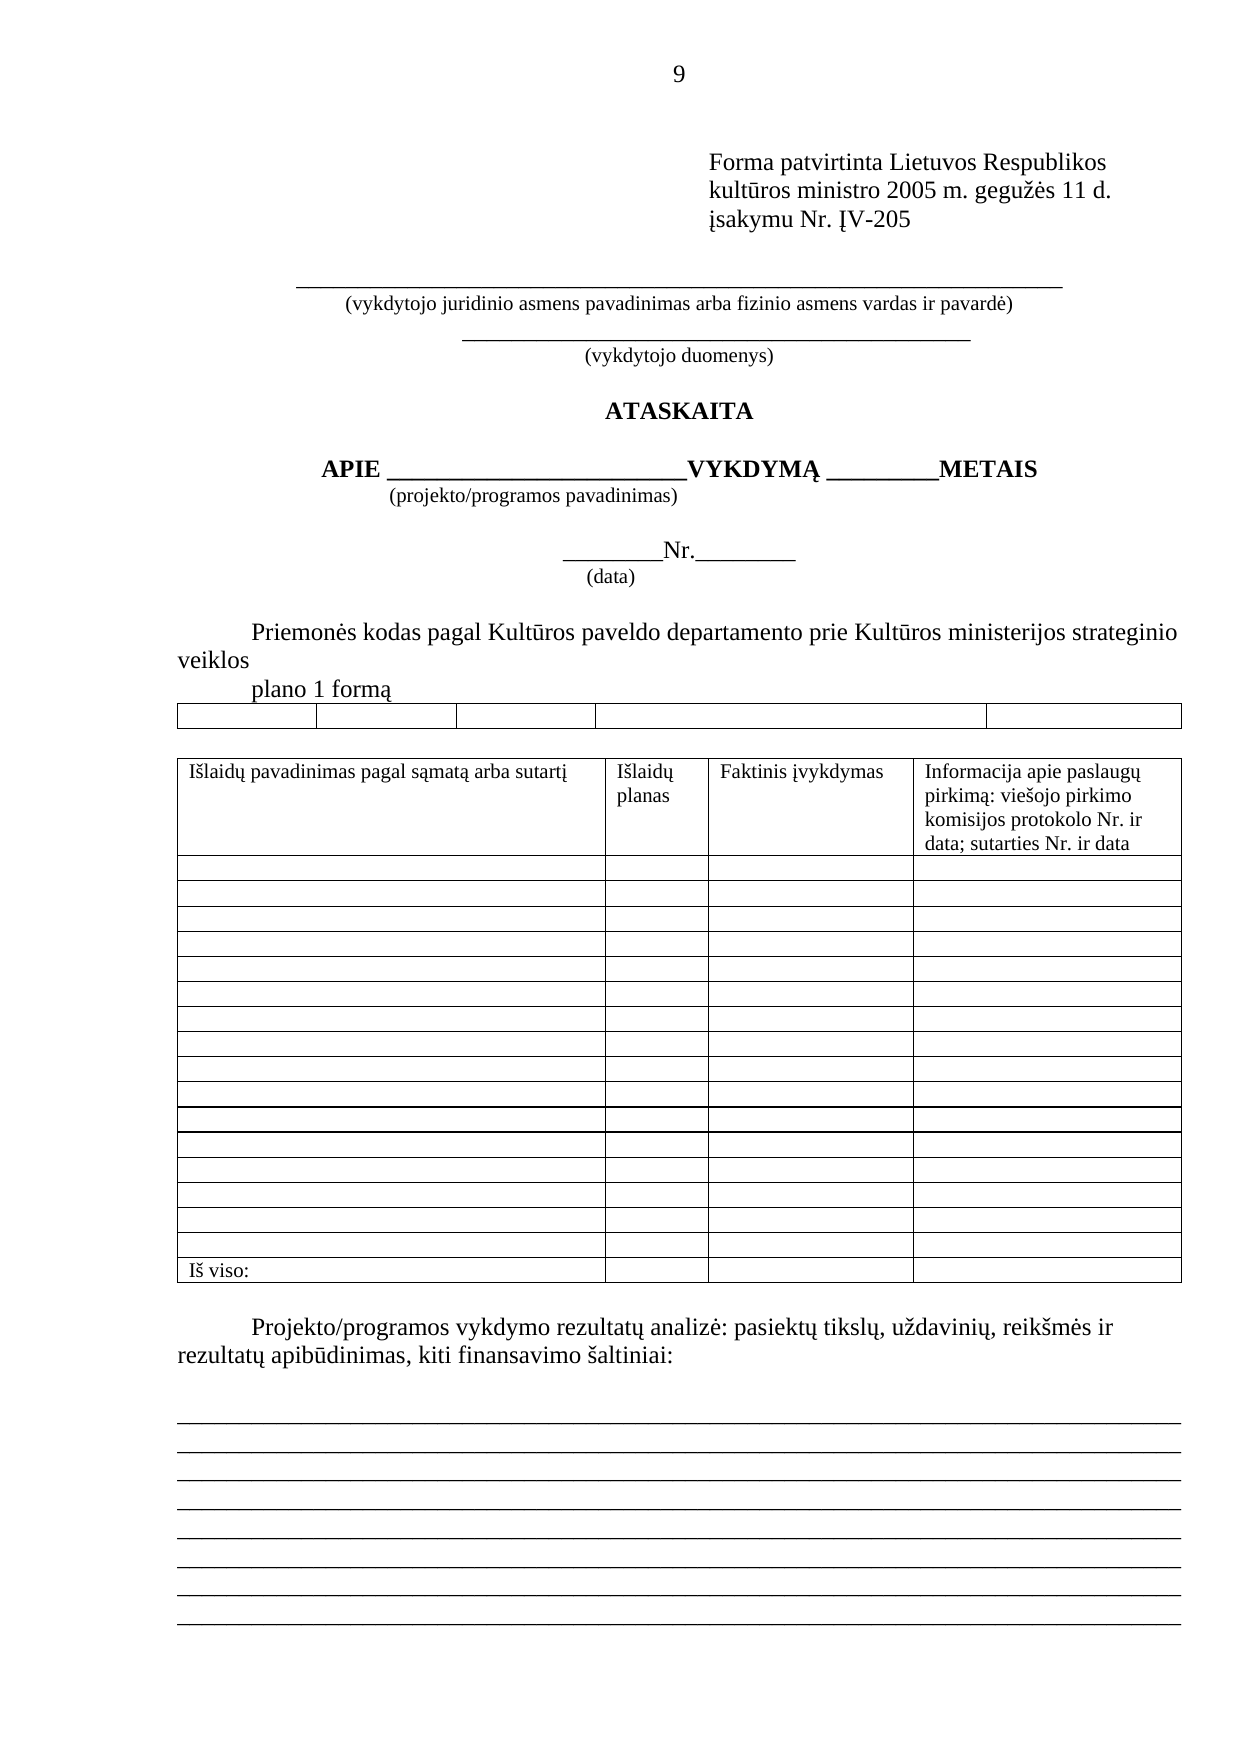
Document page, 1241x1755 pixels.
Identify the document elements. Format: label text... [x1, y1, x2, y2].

table_cell [709, 957, 913, 981]
table_header [596, 704, 986, 728]
table_cell [914, 856, 1181, 880]
table_cell [709, 881, 913, 906]
table_cell [606, 1208, 708, 1232]
table_cell [914, 1082, 1181, 1106]
table_cell [914, 1158, 1181, 1182]
table_cell [606, 1258, 708, 1282]
table_header Išlaidų pavadinimas pagal sąmatą arba sutartį [178, 759, 605, 855]
text (vykdytojo juridinio asmens pavadinimas arba fizinio asmens vardas ir pavardė) [177, 291, 1181, 315]
text įsakymu Nr. ĮV-205 [177, 204, 1181, 233]
table_header [457, 704, 595, 728]
text plano 1 formą [177, 674, 1181, 703]
table_cell [709, 1108, 913, 1131]
table_cell [178, 1233, 605, 1257]
table_cell [709, 907, 913, 931]
text kultūros ministro 2005 m. gegužės 11 d. [177, 176, 1181, 204]
table_header Informacija apie paslaugų pirkimą: viešojo pirkimo komisijos protokolo Nr. ir data; sutarties Nr. ir data [914, 759, 1181, 855]
table_cell [914, 1233, 1181, 1257]
table_cell [914, 957, 1181, 981]
table_cell [178, 881, 605, 906]
table_cell [606, 1158, 708, 1182]
table_cell [178, 1183, 605, 1207]
table_cell [914, 1007, 1181, 1031]
table_cell [606, 1007, 708, 1031]
table_cell [606, 1183, 708, 1207]
table_header Faktinis įvykdymas [709, 759, 913, 855]
table_cell [709, 932, 913, 956]
text APIE ________________________VYKDYMĄ _________METAIS [177, 454, 1181, 482]
table_cell [178, 1057, 605, 1081]
table_cell [914, 1032, 1181, 1056]
text (vykdytojo duomenys) [177, 343, 1181, 367]
table_cell [914, 907, 1181, 931]
table_cell [606, 856, 708, 880]
table_cell [606, 1108, 708, 1131]
text Forma patvirtinta Lietuvos Respublikos [177, 147, 1181, 176]
table_cell [709, 1057, 913, 1081]
table_cell [606, 1032, 708, 1056]
table_cell [606, 957, 708, 981]
table_cell [178, 932, 605, 956]
table_cell [914, 932, 1181, 956]
table_cell [709, 1183, 913, 1207]
table_cell [914, 1258, 1181, 1282]
table_cell [709, 982, 913, 1006]
table_cell [178, 957, 605, 981]
table_cell [914, 881, 1181, 906]
table_cell [709, 1007, 913, 1031]
table_cell [606, 907, 708, 931]
table_cell Iš viso: [178, 1258, 605, 1282]
text Priemonės kodas pagal Kultūros paveldo departamento prie Kultūros ministerijos strateginio veiklos [177, 617, 1181, 674]
table_cell [709, 1158, 913, 1182]
table_cell [178, 856, 605, 880]
table_cell [606, 881, 708, 906]
table_cell [914, 982, 1181, 1006]
table_cell [178, 907, 605, 931]
table_cell [178, 1158, 605, 1182]
table_cell [914, 1208, 1181, 1232]
table_header Išlaidų planas [606, 759, 708, 855]
table_cell [709, 1258, 913, 1282]
table_cell [178, 1082, 605, 1106]
table_cell [606, 1057, 708, 1081]
table_cell [178, 1108, 605, 1131]
table_cell [606, 932, 708, 956]
text ________Nr.________ [177, 535, 1181, 564]
table_cell [178, 1007, 605, 1031]
table_header [987, 704, 1181, 728]
table_header [317, 704, 456, 728]
table_cell [606, 1233, 708, 1257]
table_cell [709, 856, 913, 880]
text ATASKAITA [177, 396, 1181, 425]
table_cell [178, 1133, 605, 1157]
table_cell [178, 1208, 605, 1232]
table_cell [709, 1082, 913, 1106]
table_cell [606, 982, 708, 1006]
table_cell [178, 1032, 605, 1056]
text (data) [177, 564, 1181, 588]
table_header [178, 704, 316, 728]
table_cell [914, 1183, 1181, 1207]
table_cell [709, 1208, 913, 1232]
table_cell [914, 1057, 1181, 1081]
table_cell [178, 982, 605, 1006]
table_cell [606, 1133, 708, 1157]
table_cell [709, 1133, 913, 1157]
table_cell [709, 1032, 913, 1056]
text (projekto/programos pavadinimas) [177, 482, 1181, 507]
table_cell [914, 1133, 1181, 1157]
table_cell [606, 1082, 708, 1106]
table_cell [914, 1108, 1181, 1131]
table_cell [709, 1233, 913, 1257]
text Projekto/programos vykdymo rezultatų analizė: pasiektų tikslų, uždavinių, reikšmės ir rezultatų apibūdinimas, kiti finansavimo šaltiniai: [177, 1312, 1181, 1369]
